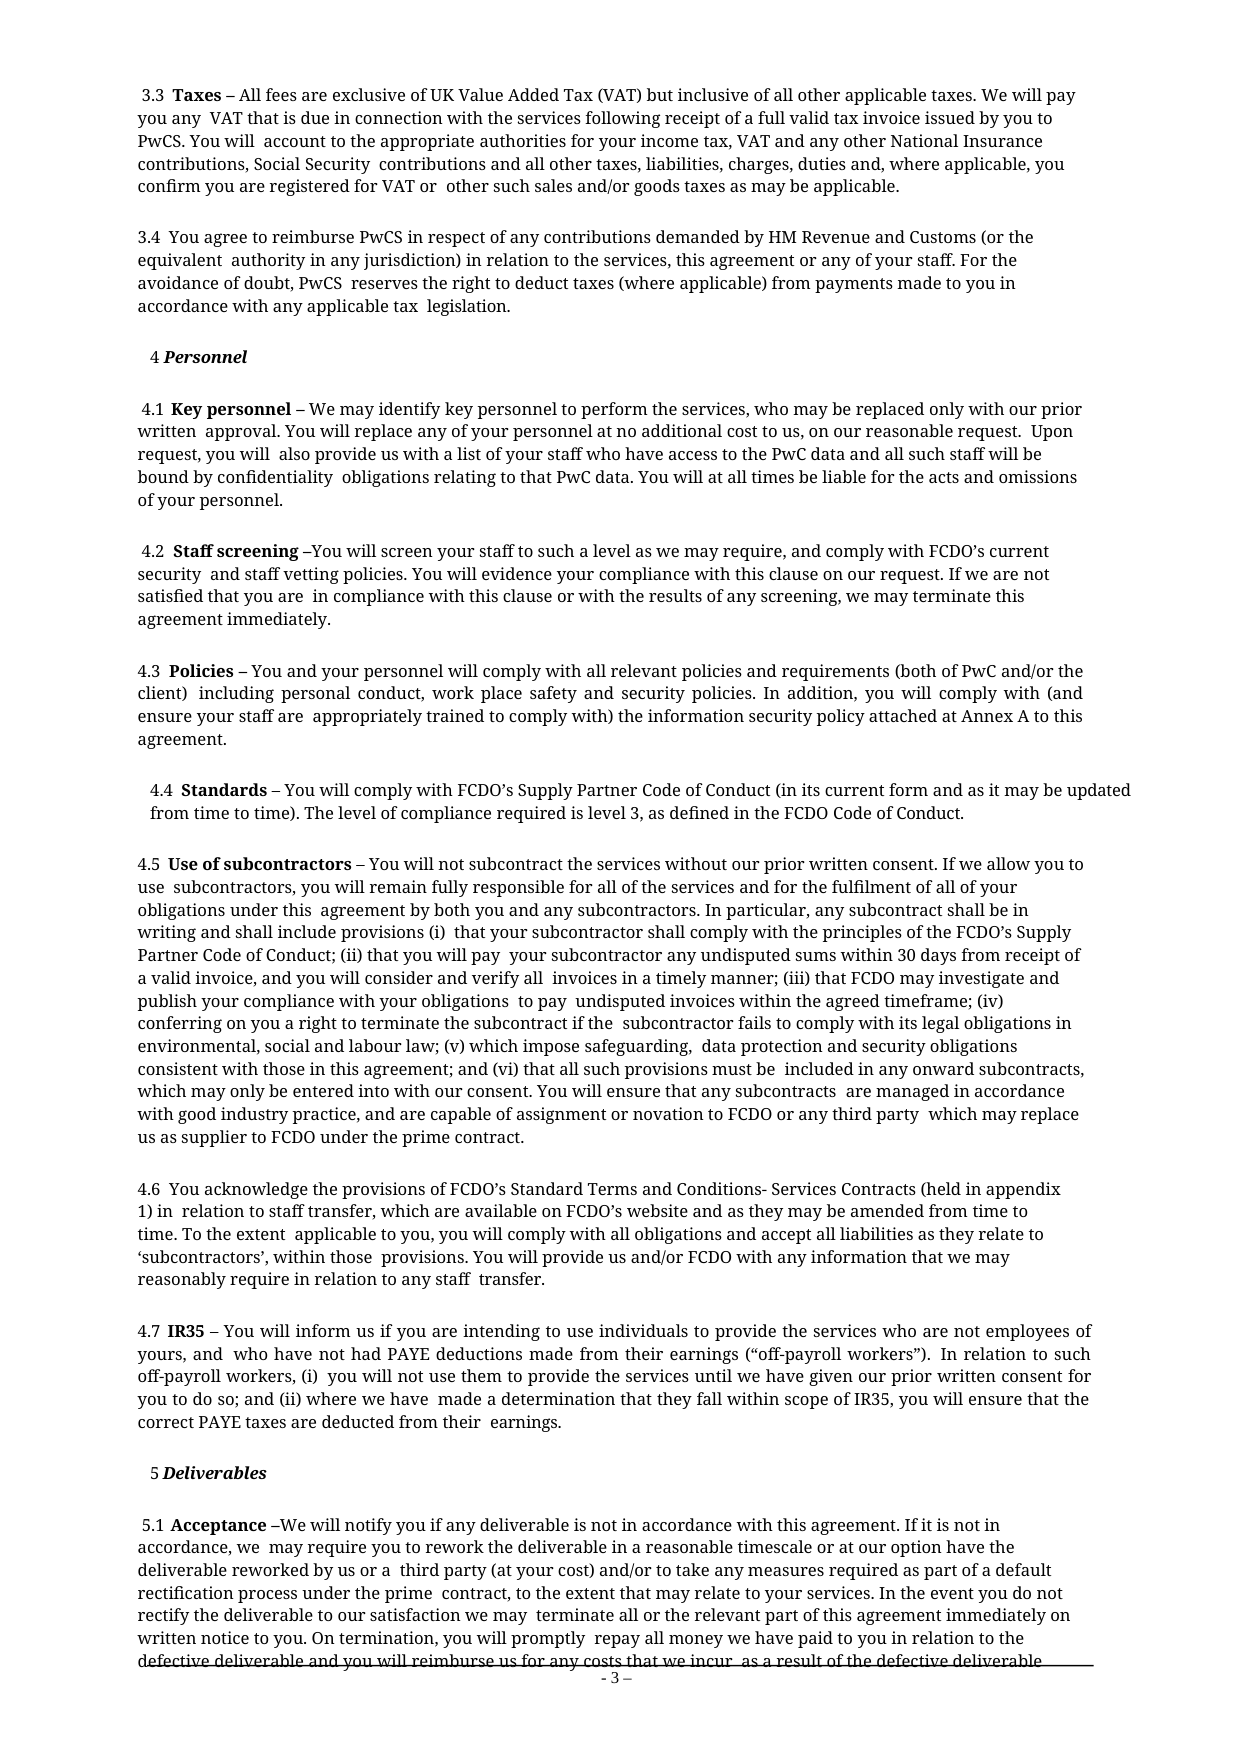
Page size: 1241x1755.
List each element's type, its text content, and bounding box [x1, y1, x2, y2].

list Policies – You and your personnel will comply with all relevant policies and requirements (both of PwC and/or the client) including personal conduct, work place safety and security policies. In addition, you will comply with (and ensure your staff are appropriately trained to comply with) the information security policy attached at Annex A to this agreement. [137, 659, 1084, 750]
list IR35 – You will inform us if you are intending to use individuals to provide the services who are not employees of yours, and who have not had PAYE deductions made from their earnings (“off-payroll workers”). In relation to such off-payroll workers, (i) you will not use them to provide the services until we have given our prior written consent for you to do so; and (ii) where we have made a determination that they fall within scope of IR35, you will ensure that the correct PAYE taxes are deducted from their earnings. [137, 1319, 1091, 1433]
list You agree to reimburse PwCS in respect of any contributions demanded by HM Revenue and Customs (or the equivalent authority in any jurisdiction) in relation to the services, this agreement or any of your staff. For the avoidance of doubt, PwCS reserves the right to deduct taxes (where applicable) from payments made to you in accordance with any applicable tax legislation. [137, 226, 1069, 317]
list Standards – You will comply with FCDO’s Supply Partner Code of Conduct (in its current form and as it may be updated [150, 779, 1178, 802]
text from time to time). The level of compliance required is level 3, as defined in the FCDO Code of Conduct. [150, 802, 1178, 824]
list Key personnel – We may identify key personnel to perform the services, who may be replaced only with our prior written approval. You will replace any of your personnel at no additional cost to us, on our reasonable request. Upon request, you will also provide us with a list of your staff who have access to the PwC data and all such staff will be bound by confidentiality obligations relating to that PwC data. You will at all times be liable for the acts and omissions of your personnel. [137, 397, 1090, 511]
list Staff screening –You will screen your staff to such a level as we may require, and comply with FCDO’s current security and staff vetting policies. You will evidence your compliance with this clause on our request. If we are not satisfied that you are in compliance with this clause or with the results of any screening, we may terminate this agreement immediately. [137, 539, 1079, 630]
list Taxes – All fees are exclusive of UK Value Added Tax (VAT) but inclusive of all other applicable taxes. We will pay you any VAT that is due in connection with the services following receipt of a full valid tax invoice issued by you to PwCS. You will account to the appropriate authorities for your income tax, VAT and any other National Insurance contributions, Social Security contributions and all other taxes, liabilities, charges, duties and, where applicable, you confirm you are registered for VAT or other such sales and/or goods taxes as may be applicable. [137, 84, 1089, 197]
subtitle Personnel [150, 346, 1178, 369]
list Acceptance –We will notify you if any deliverable is not in accordance with this agreement. If it is not in accordance, we may require you to rework the deliverable in a reasonable timescale or at our option have the deliverable reworked by us or a third party (at your cost) and/or to take any measures required as part of a default rectification process under the prime contract, to the extent that may relate to your services. In the event you do not rectify the deliverable to our satisfaction we may terminate all or the relevant part of this agreement immediately on written notice to you. On termination, you will promptly repay all money we have paid to you in relation to the defective deliverable and you will reimburse us for any costs that we incur as a result of the defective deliverable [137, 1513, 1088, 1672]
list You acknowledge the provisions of FCDO’s Standard Terms and Conditions- Services Contracts (held in appendix 1) in relation to staff transfer, which are available on FCDO’s website and as they may be amended from time to time. To the extent applicable to you, you will comply with all obligations and accept all liabilities as they relate to ‘subcontractors’, within those provisions. You will provide us and/or FCDO with any information that we may reasonably require in relation to any staff transfer. [137, 1177, 1072, 1291]
subtitle Deliverables [150, 1462, 1178, 1484]
list Use of subcontractors – You will not subcontract the services without our prior written consent. If we allow you to use subcontractors, you will remain fully responsible for all of the services and for the fulfilment of all of your obligations under this agreement by both you and any subcontractors. In particular, any subcontract shall be in writing and shall include provisions (i) that your subcontractor shall comply with the principles of the FCDO’s Supply Partner Code of Conduct; (ii) that you will pay your subcontractor any undisputed sums within 30 days from receipt of a valid invoice, and you will consider and verify all invoices in a timely manner; (iii) that FCDO may investigate and publish your compliance with your obligations to pay undisputed invoices within the agreed timeframe; (iv) conferring on you a right to terminate the subcontract if the subcontractor fails to comply with its legal obligations in environmental, social and labour law; (v) which impose safeguarding, data protection and security obligations consistent with those in this agreement; and (vi) that all such provisions must be included in any onward subcontracts, which may only be entered into with our consent. You will ensure that any subcontracts are managed in accordance with good industry practice, and are capable of assignment or novation to FCDO or any third party which may replace us as supplier to FCDO under the prime contract. [137, 853, 1089, 1148]
